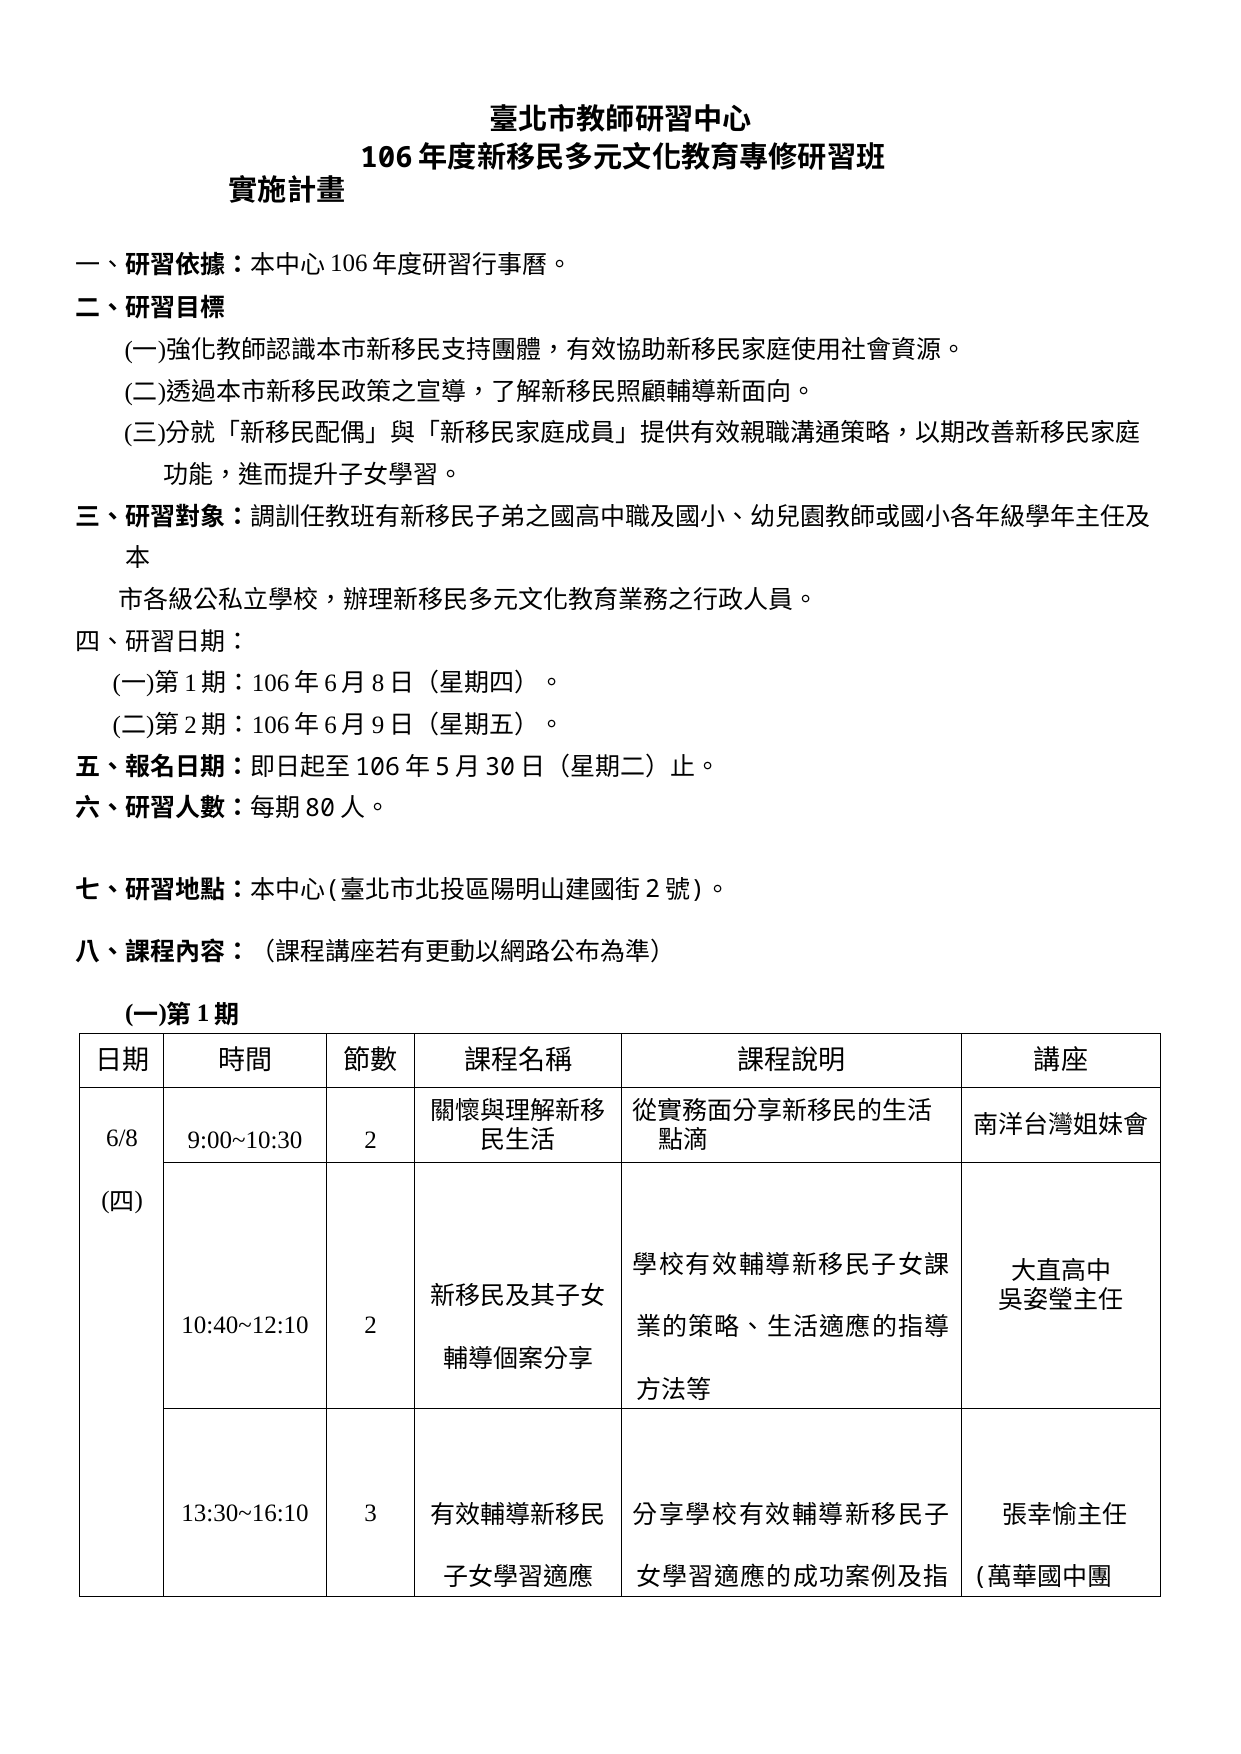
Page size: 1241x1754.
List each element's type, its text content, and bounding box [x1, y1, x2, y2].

table_header 節數 [327, 1034, 414, 1087]
table_cell 張幸愉主任 (萬華國中團 [962, 1409, 1160, 1596]
text (二)透過本市新移民政策之宣導，了解新移民照顧輔導新面向。 [124, 367, 1165, 408]
text 四、研習日期： [75, 617, 1165, 658]
text 三、研習對象：調訓任教班有新移民子弟之國高中職及國小、幼兒園教師或國小各年級學年主任及本 [75, 492, 1165, 575]
table_cell 大直高中 吳姿瑩主任 [962, 1163, 1160, 1408]
text (一)第1期：106年6月8日（星期四）。 [100, 658, 1165, 700]
table_header 課程名稱 [415, 1034, 621, 1087]
text 實施計畫 [75, 175, 1165, 206]
text 六、研習人數：每期80人。 [75, 783, 1165, 825]
table_cell 6/8 (四) [80, 1088, 163, 1596]
text 106年度新移民多元文化教育專修研習班 [150, 137, 1165, 175]
table_cell 新移民及其子女輔導個案分享 [415, 1163, 621, 1408]
table_cell 2 [327, 1163, 414, 1408]
text 五、報名日期：即日起至106年5月30日（星期二）止。 [75, 742, 1165, 783]
text 七、研習地點：本中心(臺北市北投區陽明山建國街2號)。 [75, 846, 1165, 908]
table_header 日期 [80, 1034, 163, 1087]
table_cell 有效輔導新移民子女學習適應 [415, 1409, 621, 1596]
table_cell 2 [327, 1088, 414, 1162]
text (三)分就「新移民配偶」與「新移民家庭成員」提供有效親職溝通策略，以期改善新移民家庭功能，進而提升子女學習。 [124, 408, 1165, 492]
text 臺北市教師研習中心 [75, 96, 1165, 137]
table_cell 13:30~16:10 [164, 1409, 326, 1596]
text 市各級公私立學校，辦理新移民多元文化教育業務之行政人員。 [75, 575, 1165, 617]
table_header 講座 [962, 1034, 1160, 1087]
text 一、研習依據：本中心106年度研習行事曆。 [75, 221, 1165, 283]
table_cell 南洋台灣姐妹會 [962, 1088, 1160, 1162]
text (一)強化教師認識本市新移民支持團體，有效協助新移民家庭使用社會資源。 [124, 325, 1165, 367]
table_cell 學校有效輔導新移民子女課業的策略、生活適應的指導方法等 [622, 1163, 961, 1408]
table_cell 關懷與理解新移民生活 [415, 1088, 621, 1162]
table_cell 分享學校有效輔導新移民子女學習適應的成功案例及指 [622, 1409, 961, 1596]
table_cell 9:00~10:30 [164, 1088, 326, 1162]
table_header 時間 [164, 1034, 326, 1087]
table_cell 10:40~12:10 [164, 1163, 326, 1408]
table_cell 從實務面分享新移民的生活點滴 [622, 1088, 961, 1162]
table_header 課程說明 [622, 1034, 961, 1087]
text (一)第1期 [100, 971, 1165, 1033]
text (二)第2期：106年6月9日（星期五）。 [100, 700, 1165, 742]
text 八、課程內容：（課程講座若有更動以網路公布為準） [75, 908, 1165, 971]
table_cell 3 [327, 1409, 414, 1596]
text 二、研習目標 [75, 283, 1165, 325]
